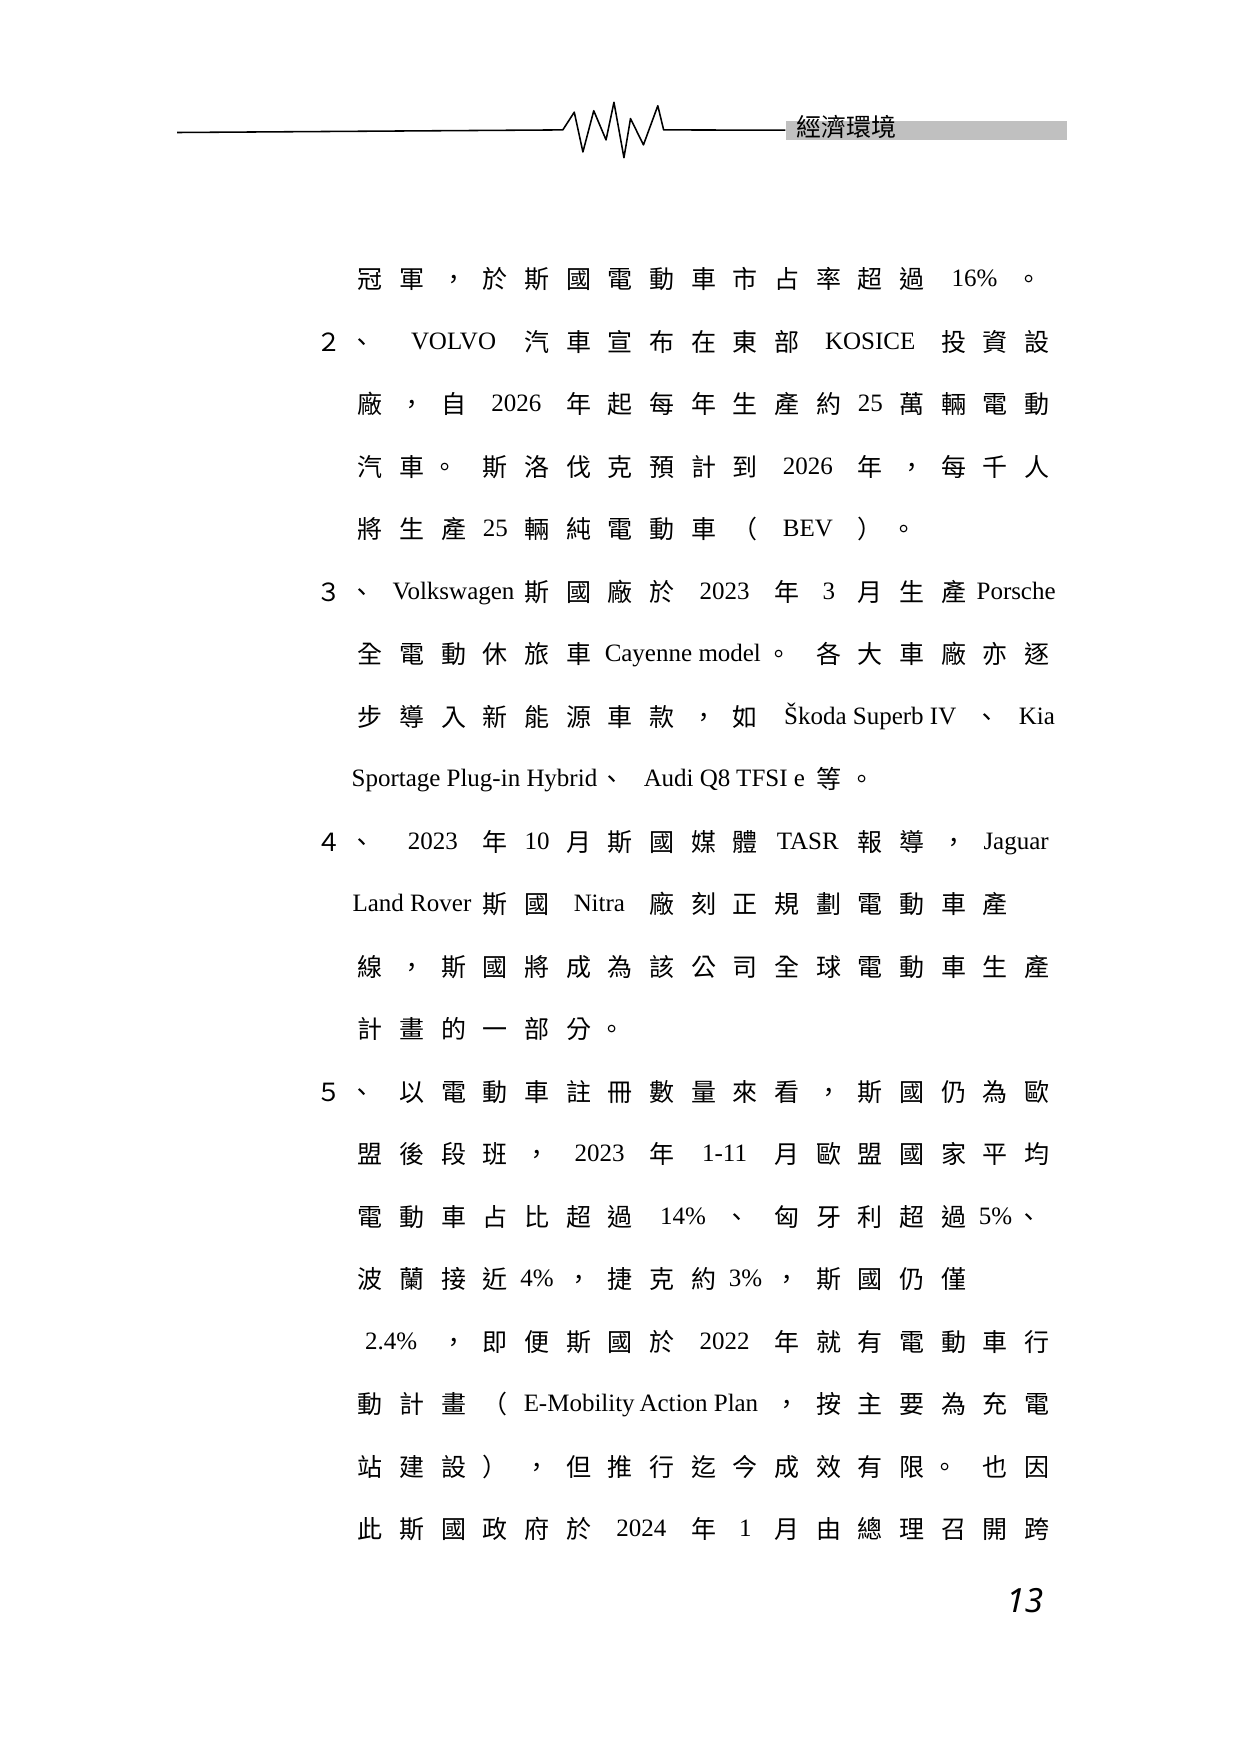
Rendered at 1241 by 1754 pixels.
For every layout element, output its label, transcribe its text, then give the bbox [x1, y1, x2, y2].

text ３、Volkswagen斯國廠於2023年3月生產Porsche全電動休旅車Cayenne model。各大車廠亦逐步導入新能源車款，如Škoda Superb IV、Kia Sportage Plug-in Hybrid、Audi Q8 TFSI e等。 [281, 549, 1058, 799]
text ４、2023年10月斯國媒體TASR報導，Jaguar Land Rover斯國Nitra廠刻正規劃電動車產線，斯國將成為該公司全球電動車生產計畫的一部分。 [281, 799, 1058, 1049]
text 冠軍，於斯國電動車市占率超過16%。 [281, 236, 1058, 299]
text ５、以電動車註冊數量來看，斯國仍為歐盟後段班，2023年1-11月歐盟國家平均電動車占比超過14%、匈牙利超過5%、波蘭接近4%，捷克約3%，斯國仍僅2.4%，即便斯國於2022年就有電動車行動計畫（E-Mobility Action Plan，按主要為充電站建設），但推行迄今成效有限。也因此斯國政府於2024年1月由總理召開跨 [281, 1049, 1058, 1549]
text ２、VOLVO汽車宣布在東部KOSICE投資設廠，自2026年起每年生產約25萬輛電動汽車。斯洛伐克預計到2026年，每千人將生產25輛純電動車（BEV）。 [281, 299, 1058, 549]
